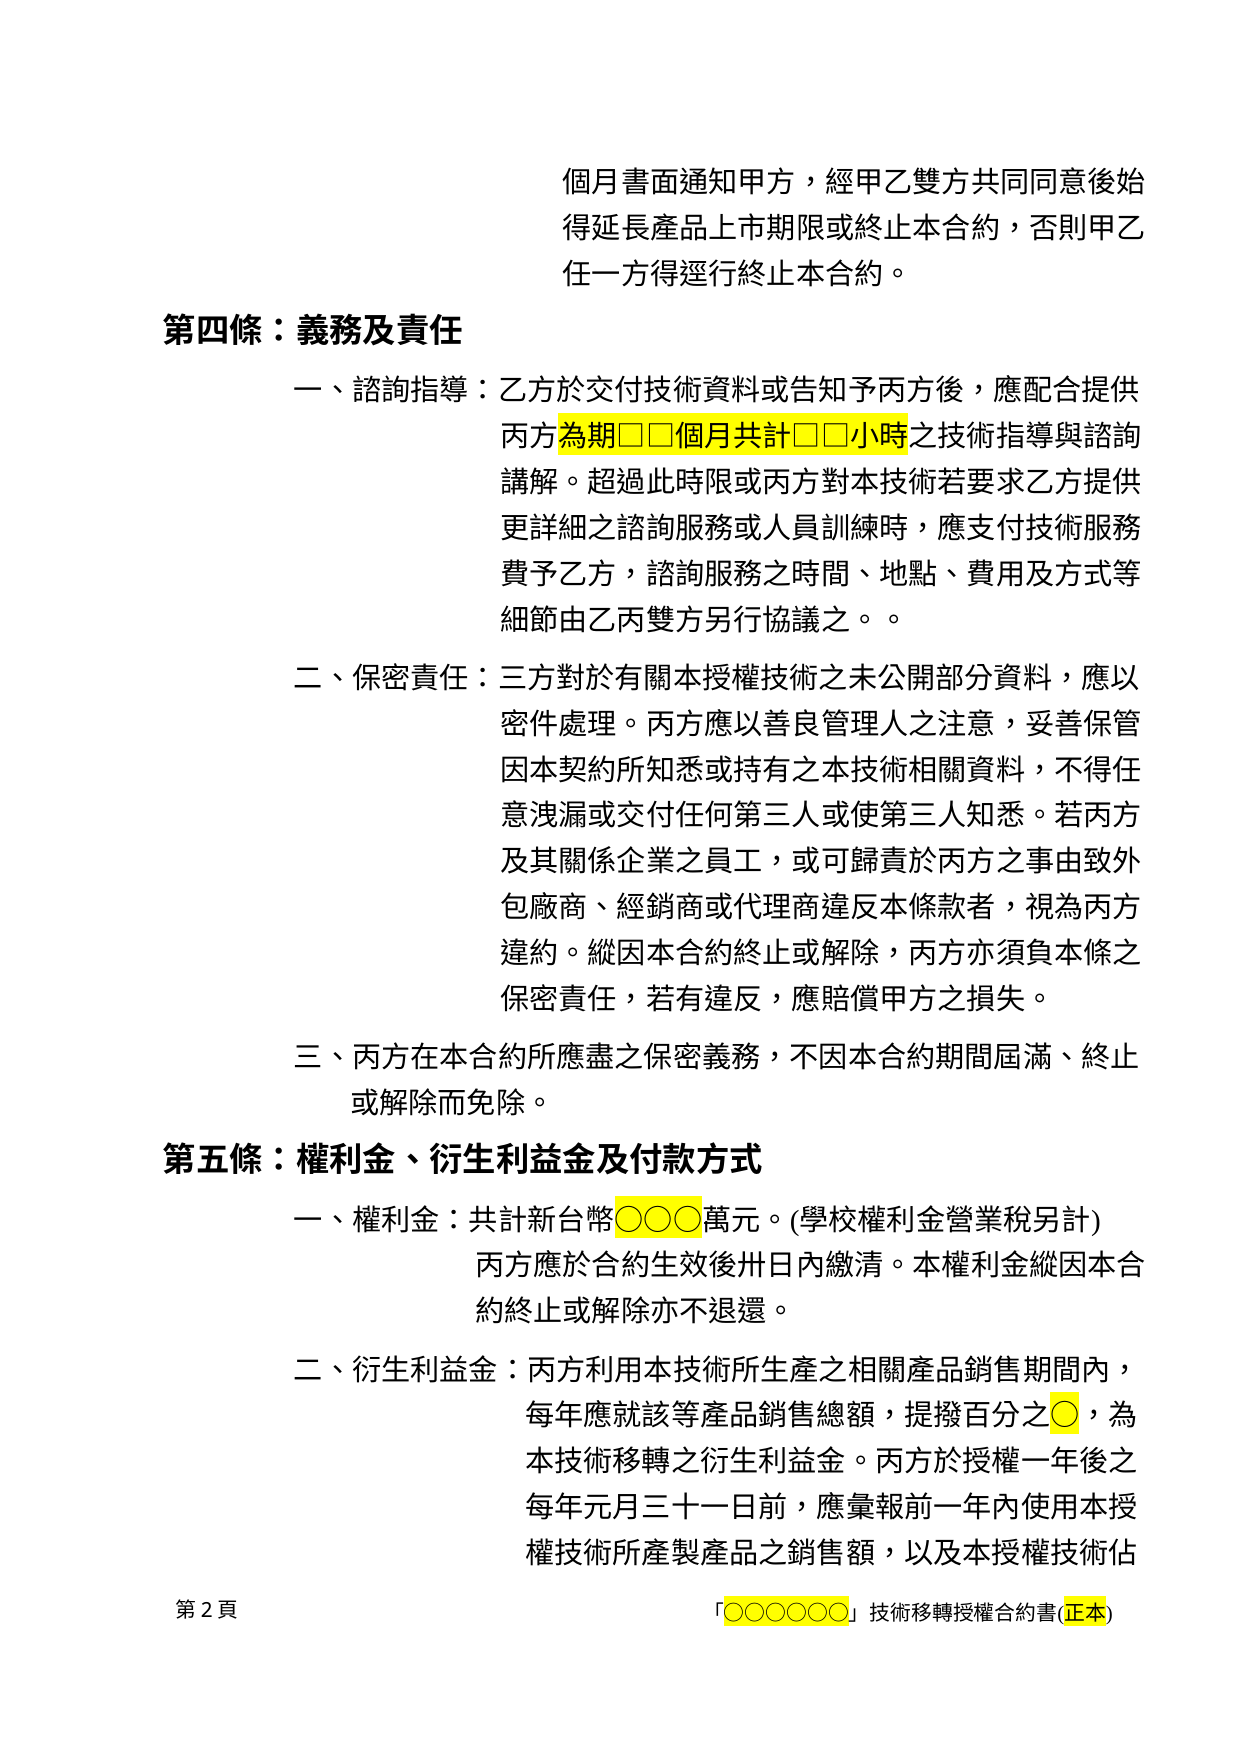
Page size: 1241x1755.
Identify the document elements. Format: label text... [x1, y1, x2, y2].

text 三、丙方在本合約所應盡之保密義務，不因本合約期間屆滿、終止或解除而免除。 [294, 1031, 1150, 1122]
text 二、衍生利益金：丙方利用本技術所生產之相關產品銷售期間內，每年應就該等產品銷售總額，提撥百分之○，為本技術移轉之衍生利益金。丙方於授權一年後之每年元月三十一日前，應彙報前一年內使用本授權技術所產製產品之銷售額，以及本授權技術佔 [294, 1343, 1150, 1572]
text 一、諮詢指導：乙方於交付技術資料或告知予丙方後，應配合提供丙方為期□□個月共計□□小時之技術指導與諮詢講解。超過此時限或丙方對本技術若要求乙方提供更詳細之諮詢服務或人員訓練時，應支付技術服務費予乙方，諮詢服務之時間、地點、費用及方式等細節由乙丙雙方另行協議之。。 [294, 364, 1150, 639]
text 第五條：權利金、衍生利益金及付款方式 [162, 1135, 1150, 1181]
text 一、權利金：共計新台幣○○○萬元。(學校權利金營業稅另計) 丙方應於合約生效後卅日內繳清。本權利金縱因本合約終止或解除亦不退還。 [294, 1193, 1150, 1331]
text 二、保密責任：三方對於有關本授權技術之未公開部分資料，應以密件處理。丙方應以善良管理人之注意，妥善保管因本契約所知悉或持有之本技術相關資料，不得任意洩漏或交付任何第三人或使第三人知悉。若丙方及其關係企業之員工，或可歸責於丙方之事由致外包廠商、經銷商或代理商違反本條款者，視為丙方違約。縱因本合約終止或解除，丙方亦須負本條之保密責任，若有違反，應賠償甲方之損失。 [294, 652, 1150, 1018]
text 第四條：義務及責任 [162, 306, 1150, 352]
text 個月書面通知甲方，經甲乙雙方共同同意後始得延長產品上市期限或終止本合約，否則甲乙任一方得逕行終止本合約。 [294, 156, 1150, 293]
